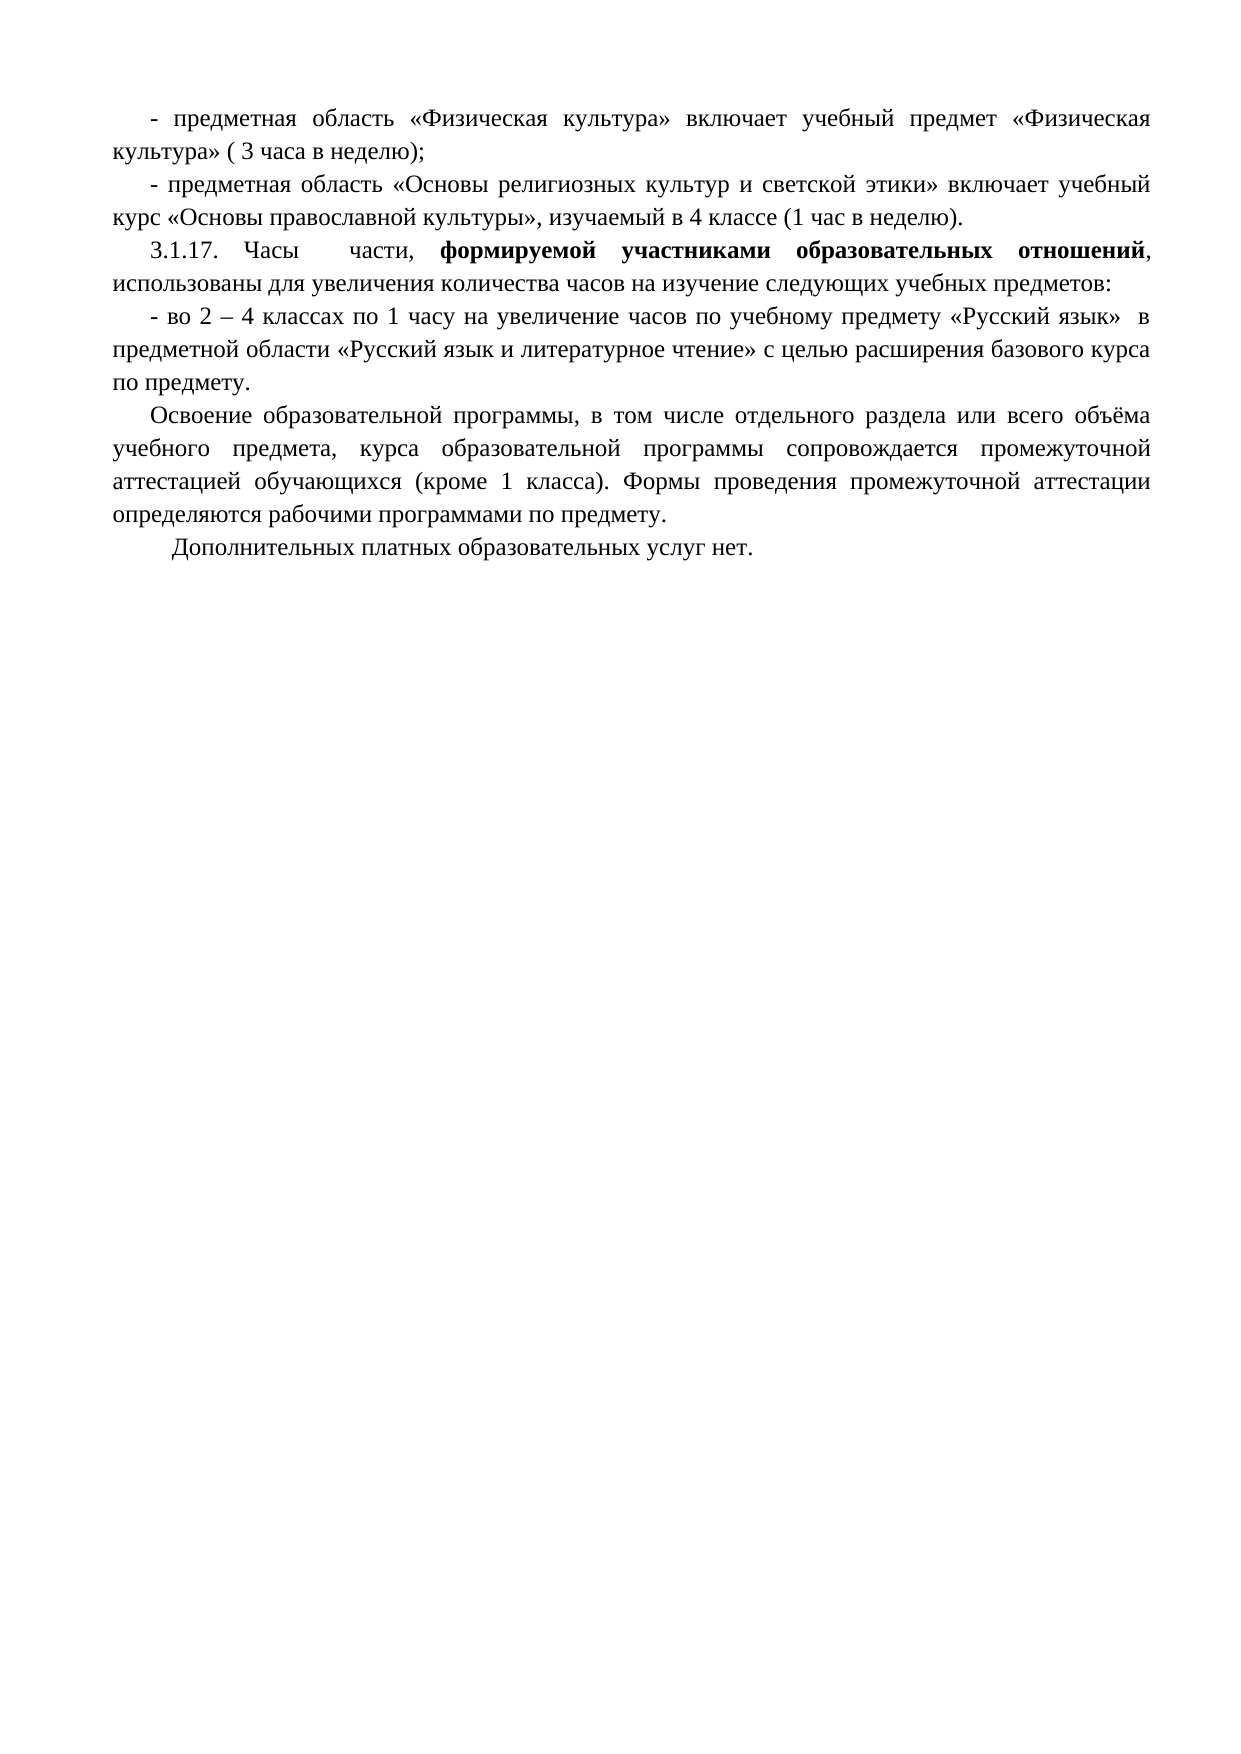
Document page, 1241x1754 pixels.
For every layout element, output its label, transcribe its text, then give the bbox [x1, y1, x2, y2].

text 3.1.17. Часы части, формируемой участниками образовательных отношений, использованы для увеличения количества часов на изучение следующих учебных предметов: [112, 235, 1152, 297]
text Дополнительных платных образовательных услуг нет. [112, 532, 1152, 561]
text Освоение образовательной программы, в том числе отдельного раздела или всего объёма учебного предмета, курса образовательной программы сопровождается промежуточной аттестацией обучающихся (кроме 1 класса). Формы проведения промежуточной аттестации определяются рабочими программами по предмету. [112, 400, 1152, 528]
text - предметная область «Основы религиозных культур и светской этики» включает учебный курс «Основы православной культуры», изучаемый в 4 классе (1 час в неделю). [112, 169, 1152, 231]
text - предметная область «Физическая культура» включает учебный предмет «Физическая культура» ( 3 часа в неделю); [112, 103, 1152, 165]
text - во 2 – 4 классах по 1 часу на увеличение часов по учебному предмету «Русский язык» в предметной области «Русский язык и литературное чтение» с целью расширения базового курса по предмету. [112, 301, 1152, 396]
